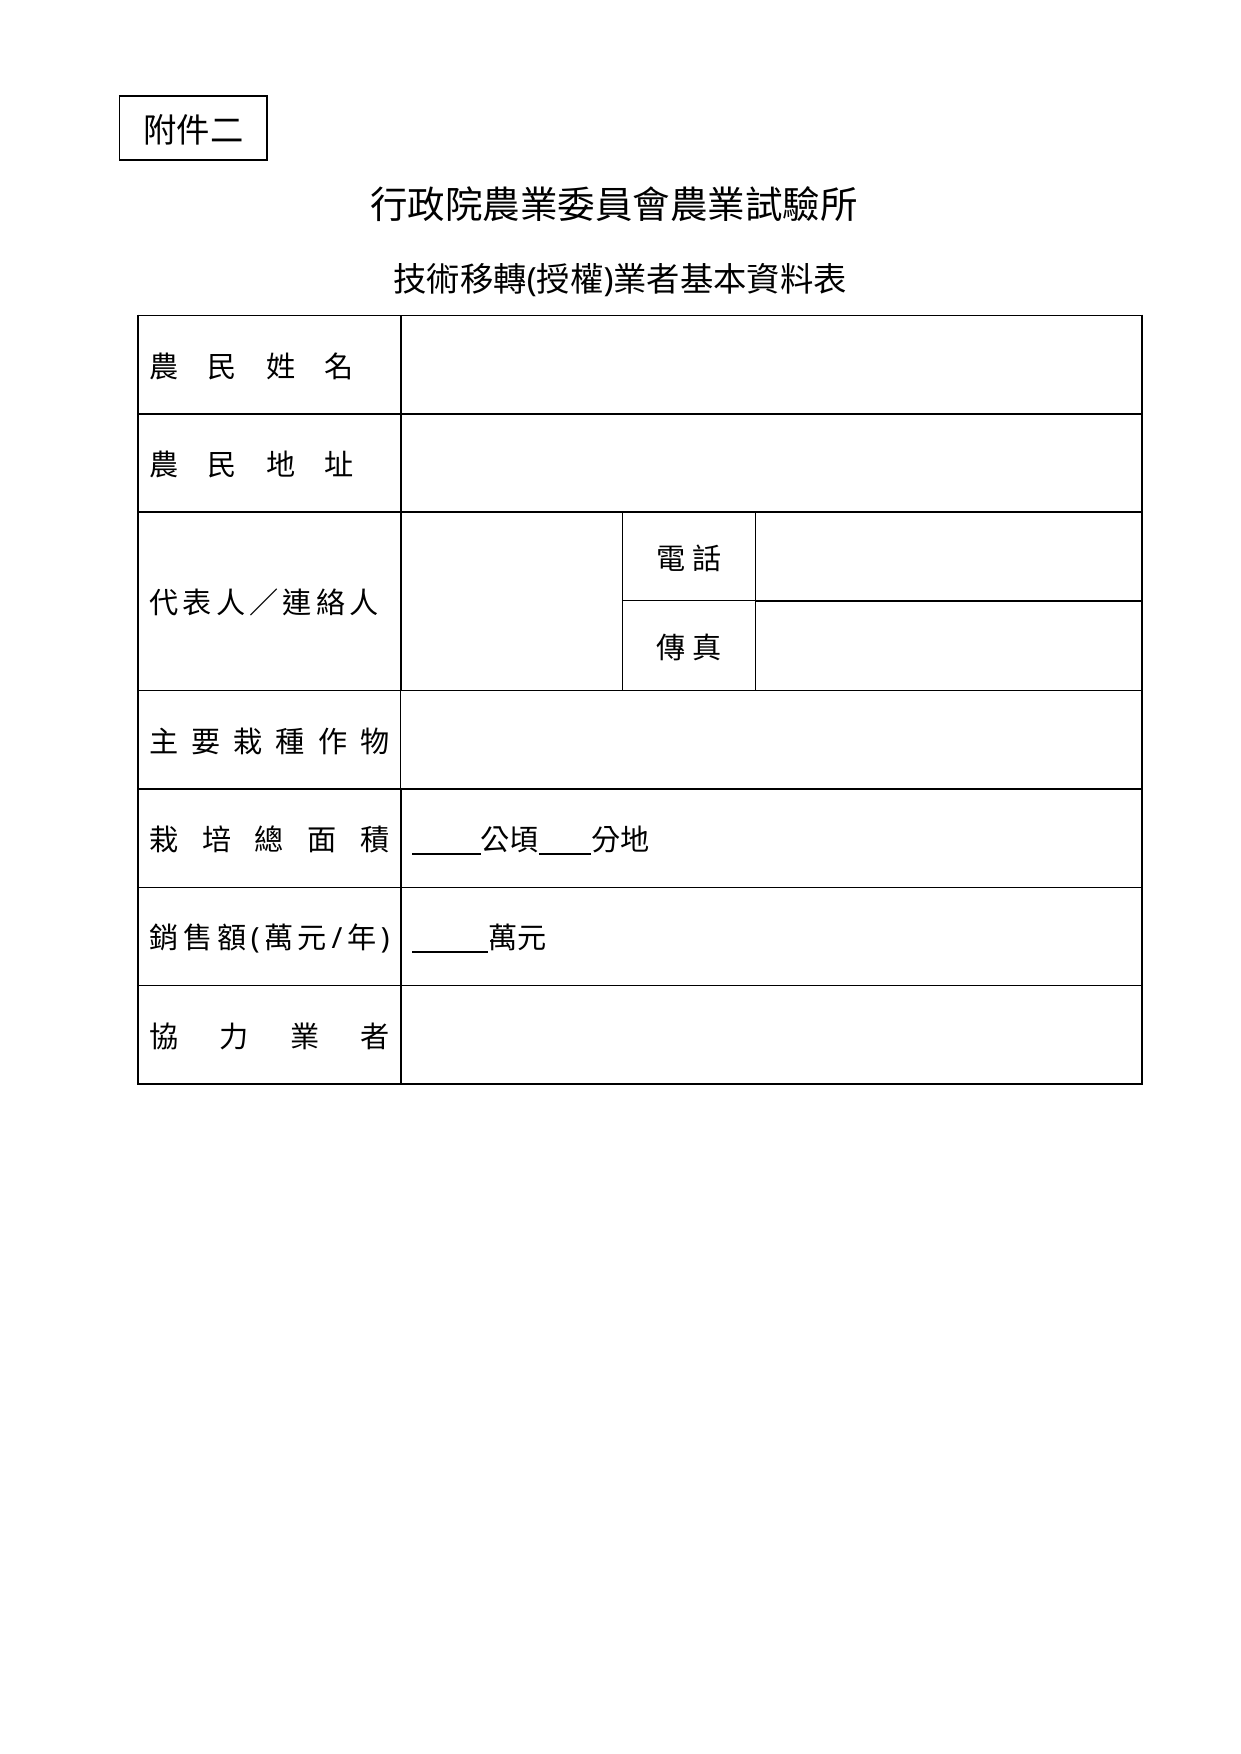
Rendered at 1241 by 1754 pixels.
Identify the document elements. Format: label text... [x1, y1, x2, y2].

table_cell 電 話 [623, 513, 755, 600]
table_cell 協力業者 [139, 986, 400, 1083]
table_cell 萬元 [402, 888, 1141, 985]
table_cell 公頃 分地 [402, 790, 1141, 886]
table_header [402, 316, 1141, 413]
table_cell [401, 691, 1141, 788]
table_cell [402, 415, 1141, 511]
text 行政院農業委員會農業試驗所 [150, 164, 1077, 239]
text [120, 97, 266, 159]
table_cell [402, 986, 1141, 1083]
table_cell [756, 513, 1141, 600]
table_cell [756, 602, 1141, 690]
table_header 農民姓名 [139, 316, 400, 413]
text 附件二 [135, 104, 251, 151]
table_cell 主要栽種作物 [139, 691, 400, 788]
table_cell 栽培總面積 [139, 790, 400, 886]
table_cell 代表人／連絡人 [139, 513, 400, 690]
text 技術移轉(授權)業者基本資料表 [150, 239, 1090, 314]
table_cell 銷售額(萬元/年) [139, 888, 400, 985]
table_cell [402, 513, 622, 690]
table_cell 傳 真 [623, 601, 755, 690]
table_cell 農民地址 [139, 415, 400, 511]
